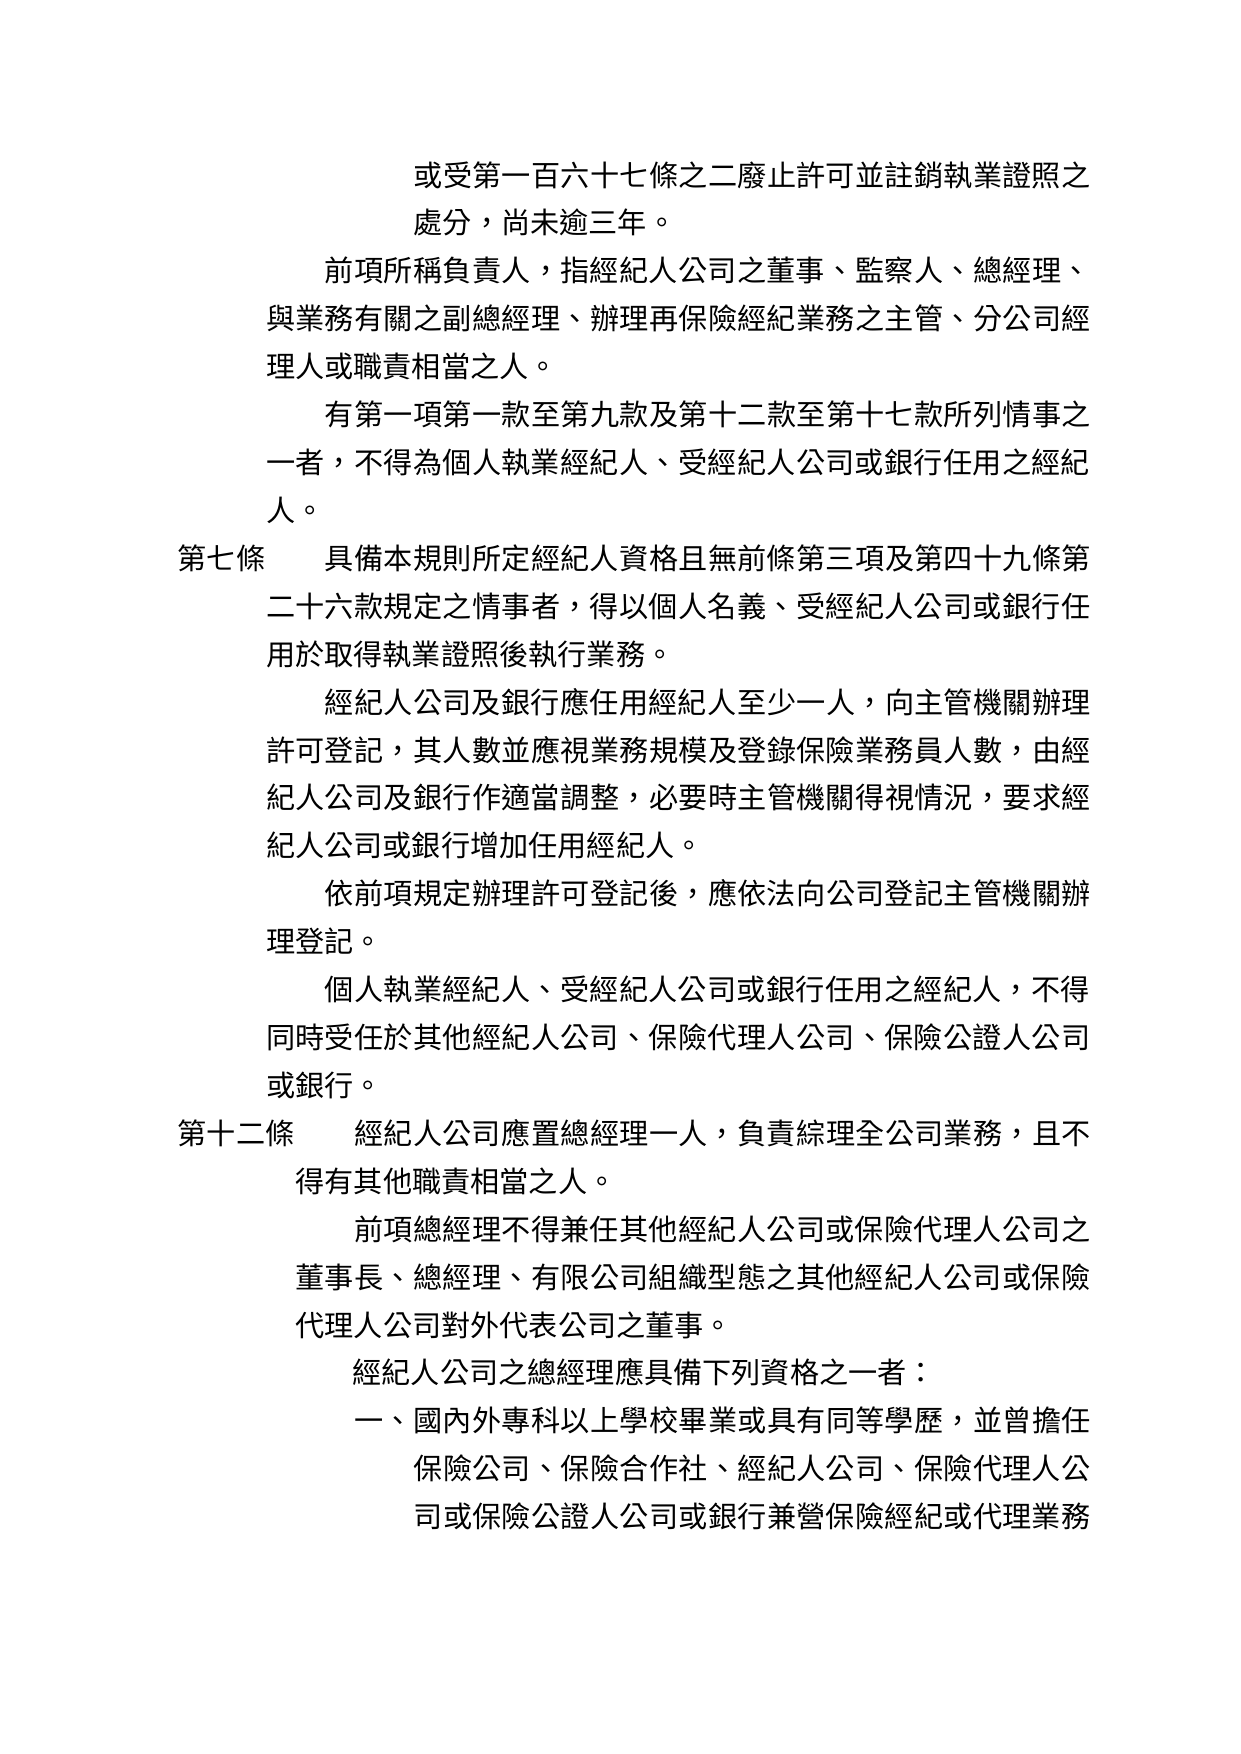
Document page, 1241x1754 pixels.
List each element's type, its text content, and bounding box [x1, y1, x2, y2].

text 個人執業經紀人、受經紀人公司或銀行任用之經紀人，不得同時受任於其他經紀人公司、保險代理人公司、保險公證人公司或銀行。 [177, 962, 1092, 1106]
text 依前項規定辦理許可登記後，應依法向公司登記主管機關辦理登記。 [177, 866, 1092, 962]
text 第七條 具備本規則所定經紀人資格且無前條第三項及第四十九條第二十六款規定之情事者，得以個人名義、受經紀人公司或銀行任用於取得執業證照後執行業務。 [177, 531, 1092, 675]
text 第十二條 經紀人公司應置總經理一人，負責綜理全公司業務，且不得有其他職責相當之人。 [177, 1106, 1092, 1202]
text 經紀人公司及銀行應任用經紀人至少一人，向主管機關辦理許可登記，其人數並應視業務規模及登錄保險業務員人數，由經紀人公司及銀行作適當調整，必要時主管機關得視情況，要求經紀人公司或銀行增加任用經紀人。 [177, 675, 1092, 866]
text 前項總經理不得兼任其他經紀人公司或保險代理人公司之董事長、總經理、有限公司組織型態之其他經紀人公司或保險代理人公司對外代表公司之董事。 [177, 1202, 1092, 1346]
text 前項所稱負責人，指經紀人公司之董事、監察人、總經理、與業務有關之副總經理、辦理再保險經紀業務之主管、分公司經理人或職責相當之人。 [177, 243, 1092, 387]
text 有第一項第一款至第九款及第十二款至第十七款所列情事之一者，不得為個人執業經紀人、受經紀人公司或銀行任用之經紀人。 [177, 387, 1092, 531]
text 經紀人公司之總經理應具備下列資格之一者： [177, 1346, 1092, 1393]
text 或受第一百六十七條之二廢止許可並註銷執業證照之處分，尚未逾三年。 [177, 148, 1092, 243]
text 一、國內外專科以上學校畢業或具有同等學歷，並曾擔任保險公司、保險合作社、經紀人公司、保險代理人公司或保險公證人公司或銀行兼營保險經紀或代理業務 [177, 1393, 1092, 1537]
